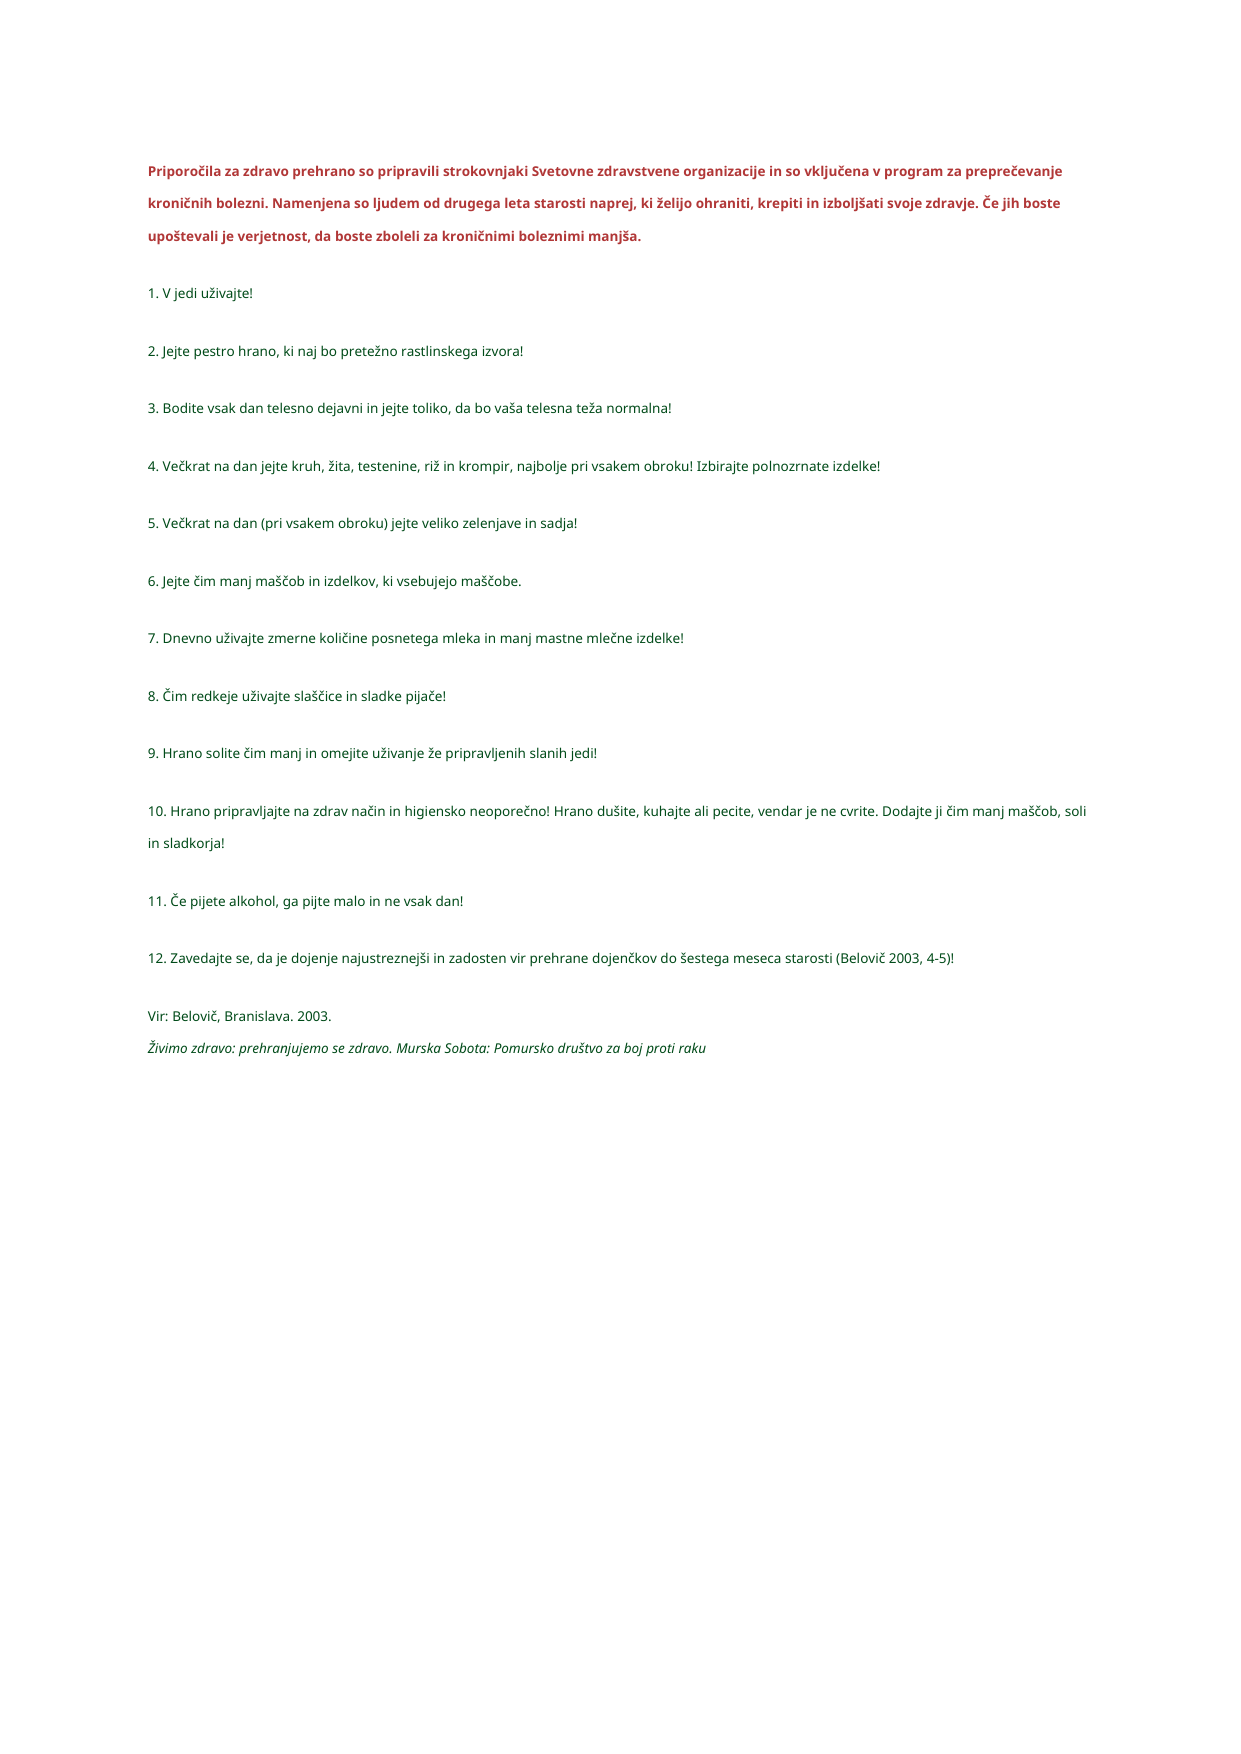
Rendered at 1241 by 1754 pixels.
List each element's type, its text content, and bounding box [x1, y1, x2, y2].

text 7. Dnevno uživajte zmerne količine posnetega mleka in manj mastne mlečne izdelke! [148, 615, 1093, 648]
text 3. Bodite vsak dan telesno dejavni in jejte toliko, da bo vaša telesna teža normalna! [148, 385, 1093, 418]
text 11. Če pijete alkohol, ga pijte malo in ne vsak dan! [148, 878, 1093, 910]
text 8. Čim redkeje uživajte slaščice in sladke pijače! [148, 673, 1093, 705]
text 6. Jejte čim manj maščob in izdelkov, ki vsebujejo maščobe. [148, 558, 1093, 590]
text 9. Hrano solite čim manj in omejite uživanje že pripravljenih slanih jedi! [148, 730, 1093, 763]
text 10. Hrano pripravljajte na zdrav način in higiensko neoporečno! Hrano dušite, kuhajte ali pecite, vendar je ne cvrite. Dodajte ji čim manj maščob, soli in sladkorja! [148, 788, 1093, 853]
text 12. Zavedajte se, da je dojenje najustreznejši in zadosten vir prehrane dojenčkov do šestega meseca starosti (Belovič 2003, 4-5)! [148, 935, 1093, 968]
subtitle Priporočila za zdravo prehrano so pripravili strokovnjaki Svetovne zdravstvene organizacije in so vključena v program za preprečevanje kroničnih bolezni. Namenjena so ljudem od drugega leta starosti naprej, ki želijo ohraniti, krepiti in izboljšati svoje zdravje. Če jih boste upoštevali je verjetnost, da boste zboleli za kroničnimi boleznimi manjša. [148, 148, 1093, 245]
text 4. Večkrat na dan jejte kruh, žita, testenine, riž in krompir, najbolje pri vsakem obroku! Izbirajte polnozrnate izdelke! [148, 443, 1093, 475]
text 1. V jedi uživajte! [148, 270, 1093, 303]
text 2. Jejte pestro hrano, ki naj bo pretežno rastlinskega izvora! [148, 328, 1093, 360]
text 5. Večkrat na dan (pri vsakem obroku) jejte veliko zelenjave in sadja! [148, 500, 1093, 533]
text Vir: Belovič, Branislava. 2003. Živimo zdravo: prehranjujemo se zdravo. Murska Sobota: Pomursko društvo za boj proti raku [148, 993, 1093, 1058]
